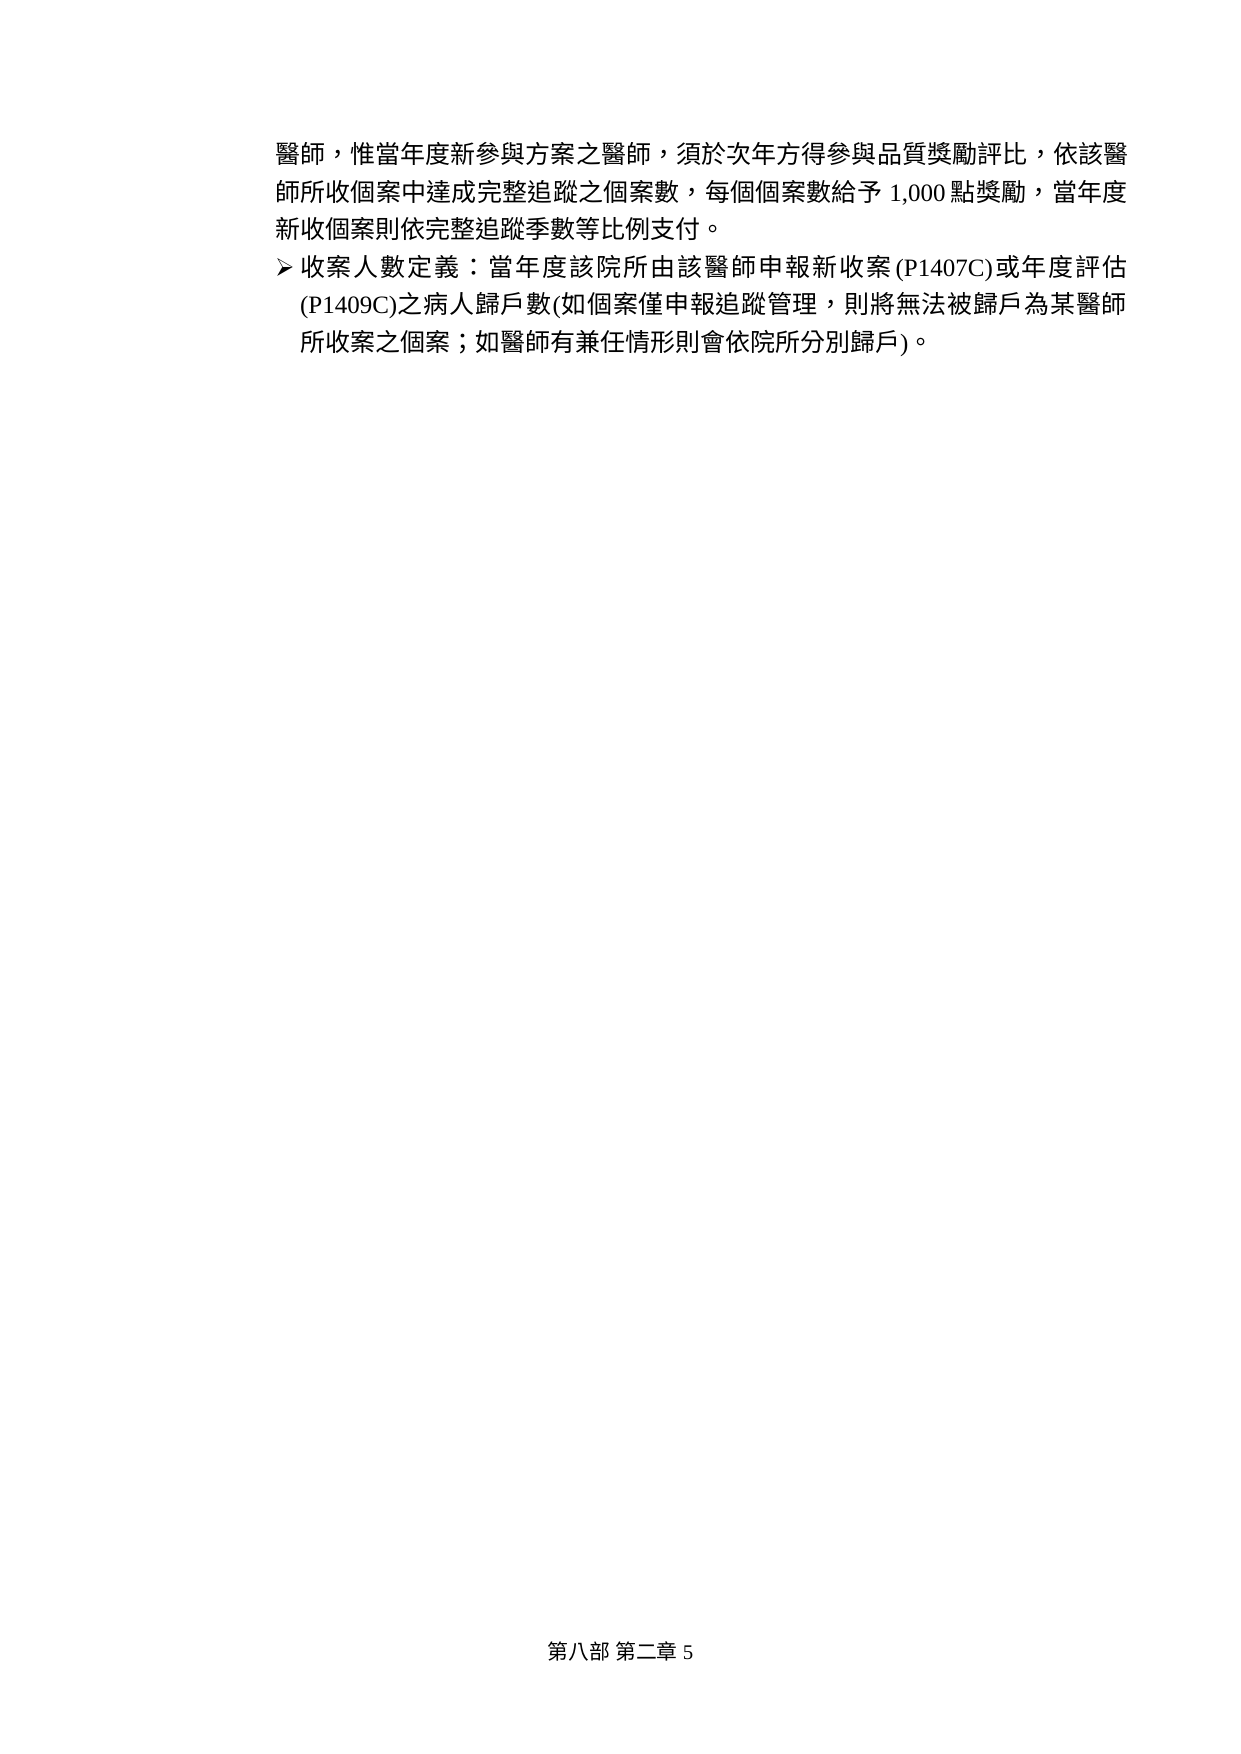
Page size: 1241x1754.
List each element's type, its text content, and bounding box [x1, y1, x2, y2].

list 收案人數定義：當年度該院所由該醫師申報新收案(P1407C)或年度評估(P1409C)之病人歸戶數(如個案僅申報追蹤管理，則將無法被歸戶為某醫師所收案之個案；如醫師有兼任情形則會依院所分別歸戶)。 [275, 246, 1128, 359]
list 各組依上述收案完整追蹤率、HbA1C控制良好率、HbA1C 不良率、LDL不良率、LDL良率等五項指標比率分別排序(收案完整追蹤率、HbA1C控制良好率及LDL良率為由高排至低；HbA1C 不良率及LDL不良率為由低排至高)，再將各指標之序別各乘上五分之一後相加重新排序，取排序總和前百分之二十五之醫師，惟當年度新參與方案之醫師，須於次年方得參與品質獎勵評比，依該醫師所收個案中達成完整追蹤之個案數，每個個案數給予1,000點獎勵，當年度新收個案則依完整追蹤季數等比例支付。 [250, 134, 1128, 246]
